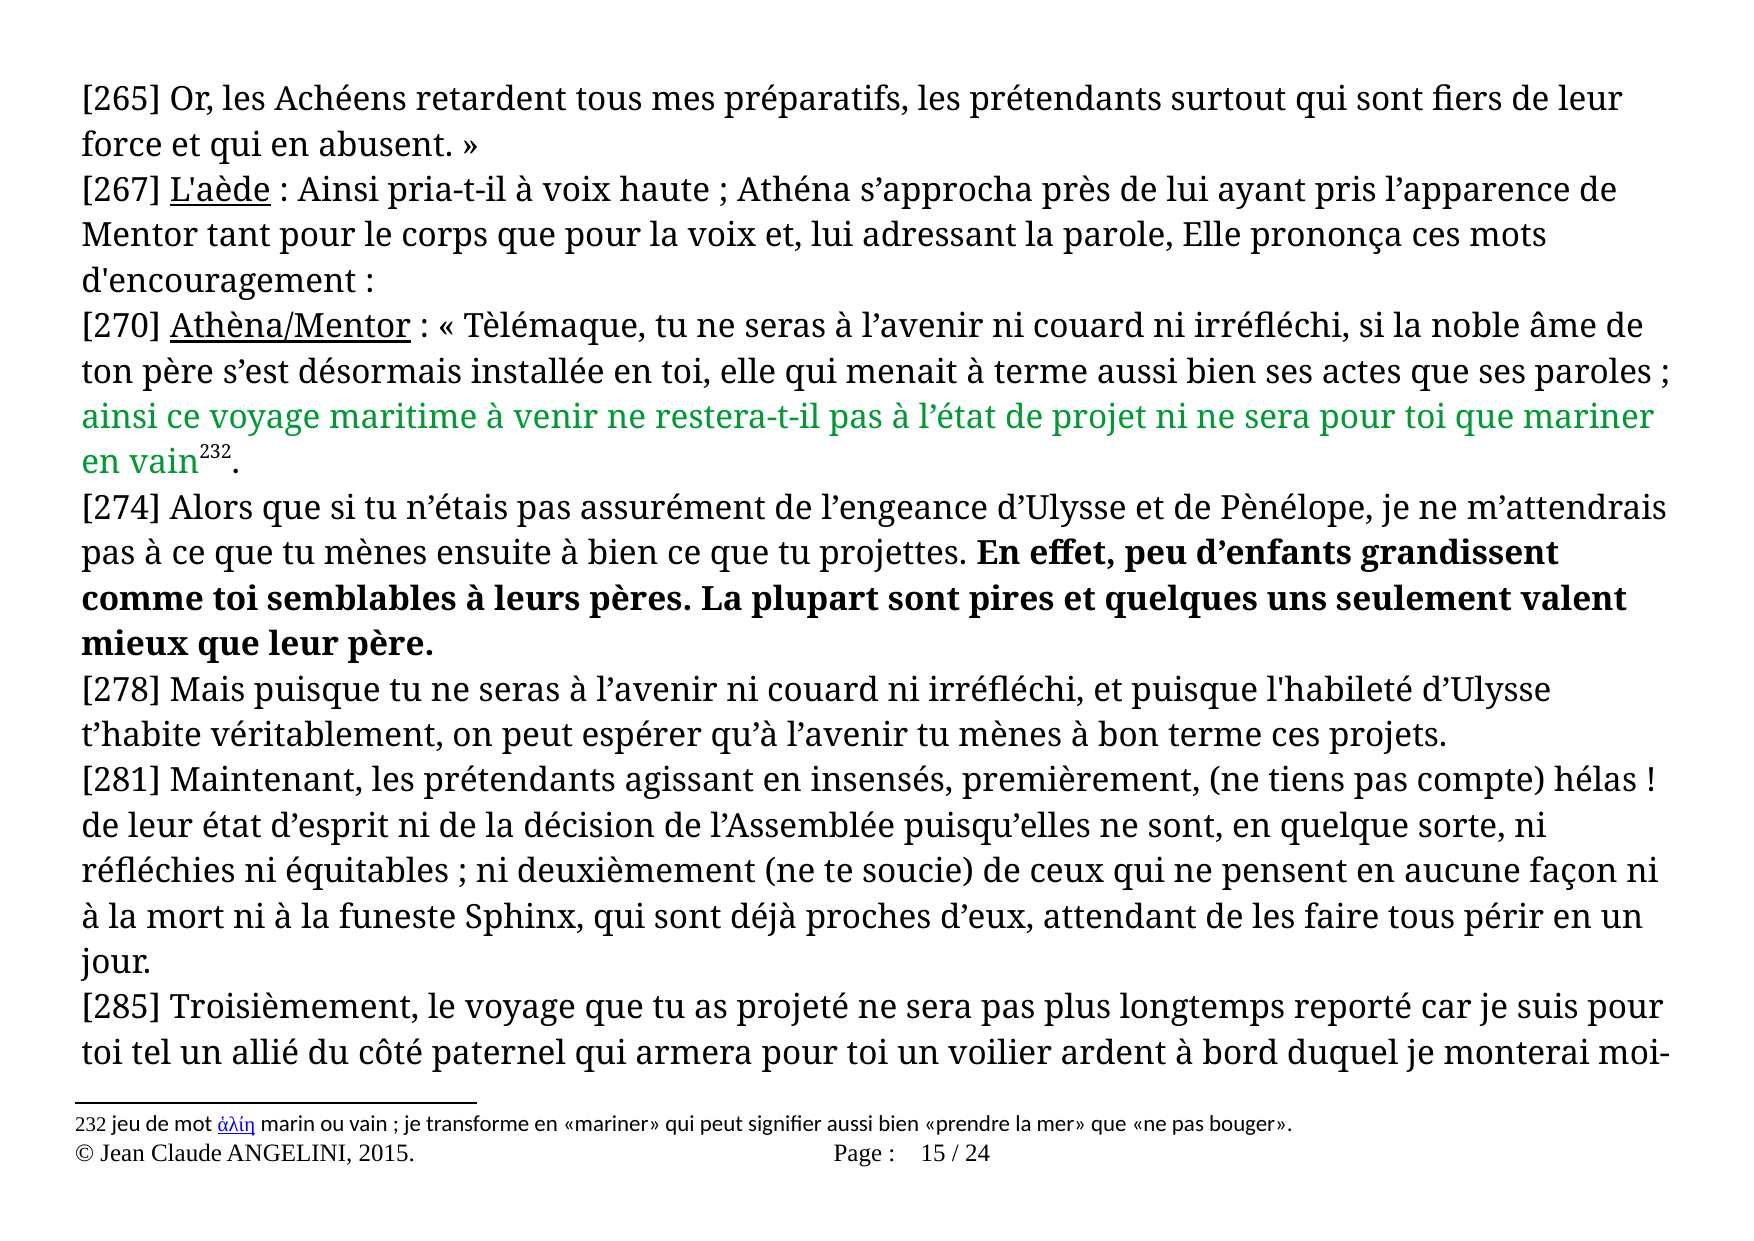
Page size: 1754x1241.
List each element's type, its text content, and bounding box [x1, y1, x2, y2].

text [270] Athèna/Mentor : « Tèlémaque, tu ne seras à l’avenir ni couard ni irréfléchi, si la noble âme de ton père s’est désormais installée en toi, elle qui menait à terme aussi bien ses actes que ses paroles ; ainsi ce voyage maritime à venir ne restera-t-il pas à l’état de projet ni ne sera pour toi que mariner en vain. [81, 302, 1673, 484]
text [267] L'aède : Ainsi pria-t-il à voix haute ; Athéna s’approcha près de lui ayant pris l’apparence de Mentor tant pour le corps que pour la voix et, lui adressant la parole, Elle prononça ces mots d'encouragement : [81, 166, 1673, 302]
text jeu de mot ἁλίη marin ou vain ; je transforme en «mariner» qui peut signifier aussi bien «prendre la mer» que «ne pas bouger». [75, 1109, 1679, 1138]
text [281] Maintenant, les prétendants agissant en insensés, premièrement, (ne tiens pas compte) hélas ! de leur état d’esprit ni de la décision de l’Assemblée puisqu’elles ne sont, en quelque sorte, ni réfléchies ni équitables ; ni deuxièmement (ne te soucie) de ceux qui ne pensent en aucune façon ni à la mort ni à la funeste Sphinx, qui sont déjà proches d’eux, attendant de les faire tous périr en un jour. [285] Troisièmement, le voyage que tu as projeté ne sera pas plus longtemps reporté car je suis pour toi tel un allié du côté paternel qui armera pour toi un voilier ardent à bord duquel je monterai moi- [81, 756, 1673, 1074]
text [274] Alors que si tu n’étais pas assurément de l’engeance d’Ulysse et de Pènélope, je ne m’attendrais pas à ce que tu mènes ensuite à bien ce que tu projettes. En effet, peu d’enfants grandissent comme toi semblables à leurs pères. La plupart sont pires et quelques uns seulement valent mieux que leur père. [81, 484, 1673, 665]
text [265] Or, les Achéens retardent tous mes préparatifs, les prétendants surtout qui sont fiers de leur force et qui en abusent. » [81, 75, 1673, 166]
text [278] Mais puisque tu ne seras à l’avenir ni couard ni irréfléchi, et puisque l'habileté d’Ulysse t’habite véritablement, on peut espérer qu’à l’avenir tu mènes à bon terme ces projets. [81, 665, 1673, 756]
